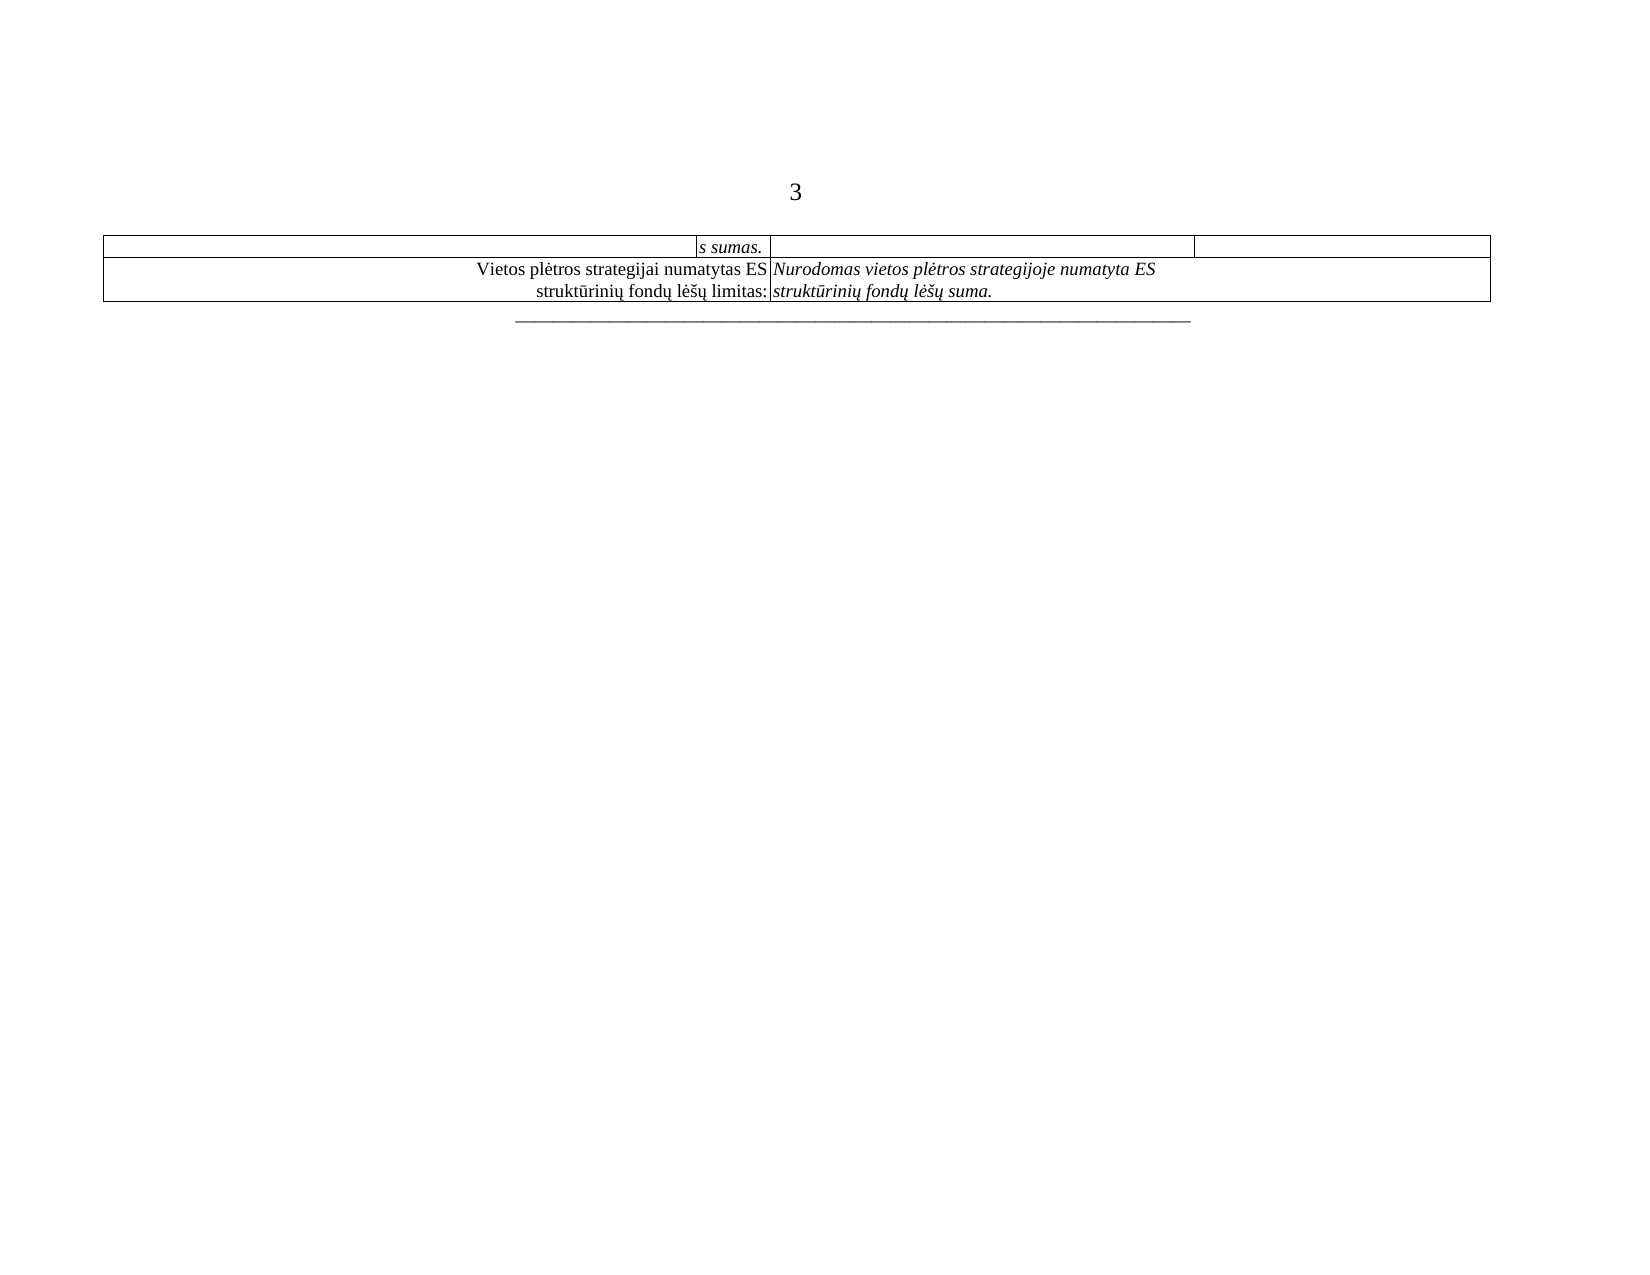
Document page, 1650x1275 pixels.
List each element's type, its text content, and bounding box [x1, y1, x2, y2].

table_cell [1195, 236, 1490, 257]
table_cell s sumas. [697, 236, 770, 257]
table_cell [260, 236, 349, 257]
table_cell Nurodomas vietos plėtros strategijoje numatyta ES struktūrinių fondų lėšų suma. [771, 258, 1194, 301]
table_cell [429, 236, 696, 257]
table_cell [1194, 258, 1490, 301]
table_cell [104, 236, 260, 257]
table_cell Vietos plėtros strategijai numatytas ES struktūrinių fondų lėšų limitas: [429, 258, 770, 301]
text ________________________________________________________________________ [515, 302, 1487, 324]
table_cell [260, 258, 349, 301]
table_cell [771, 236, 1194, 257]
table_cell [349, 236, 429, 257]
table_cell [349, 258, 429, 301]
table_cell [104, 258, 260, 301]
